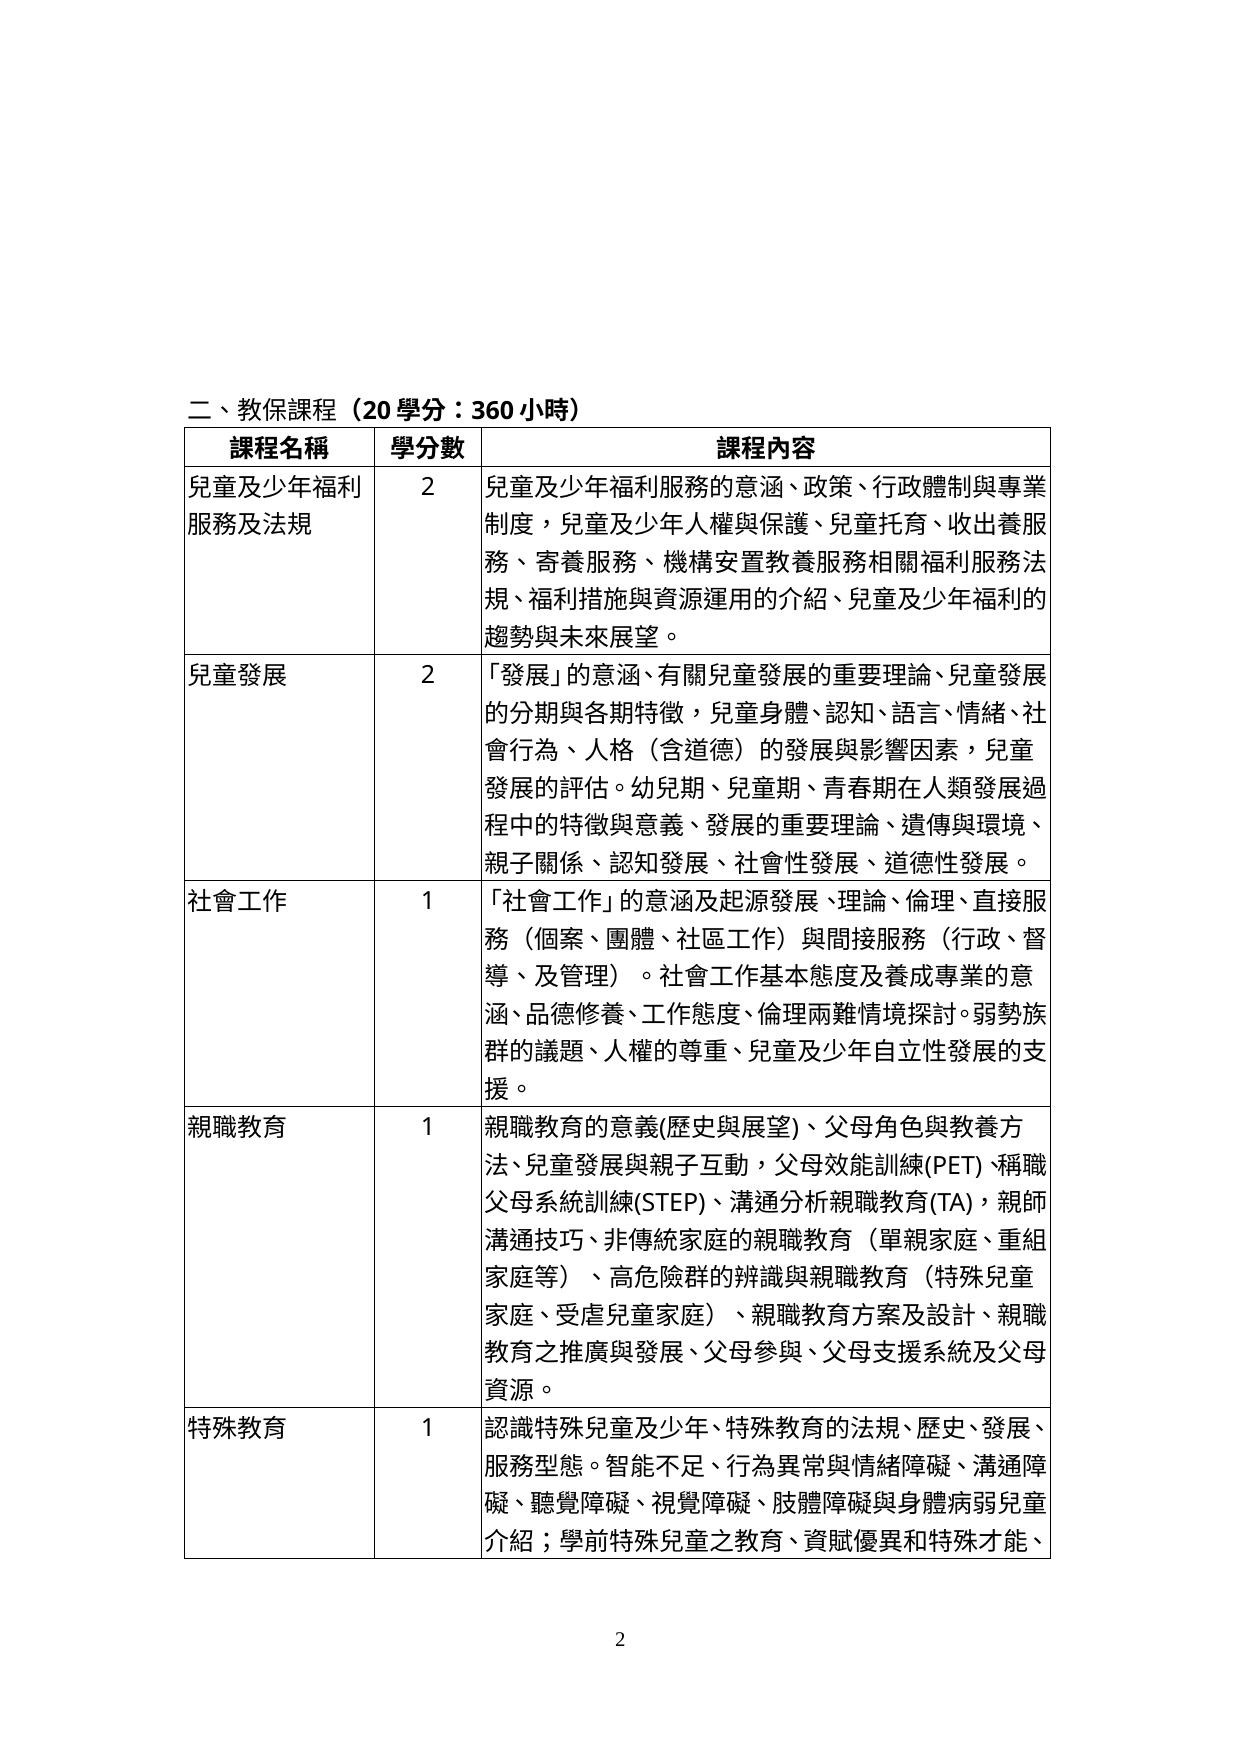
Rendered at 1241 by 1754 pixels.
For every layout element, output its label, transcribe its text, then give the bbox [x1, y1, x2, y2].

table_cell 親職教育的意義(歷史與展望)、父母角色與教養方法、兒童發展與親子互動，父母效能訓練(PET)、稱職父母系統訓練(STEP)、溝通分析親職教育(TA)，親師溝通技巧、非傳統家庭的親職教育（單親家庭、重組家庭等）、高危險群的辨識與親職教育（特殊兒童家庭、受虐兒童家庭）、親職教育方案及設計、親職教育之推廣與發展、父母參與、父母支援系統及父母資源。 [482, 1107, 1050, 1407]
table_cell 社會工作 [185, 881, 374, 1106]
table_cell 兒童發展 [185, 655, 374, 880]
table_cell 兒童及少年福利服務及法規 [185, 467, 374, 654]
table_cell 認識特殊兒童及少年、特殊教育的法規、歷史、發展、服務型態。智能不足、行為異常與情緒障礙、溝通障礙、聽覺障礙、視覺障礙、肢體障礙與身體病弱兒童介紹；學前特殊兒童之教育、資賦優異和特殊才能、 [482, 1408, 1050, 1558]
text 二、教保課程（20學分：360小時） [187, 389, 1053, 427]
table_cell 2 [375, 655, 481, 880]
table_cell 兒童及少年福利服務的意涵、政策、行政體制與專業制度，兒童及少年人權與保護、兒童托育、收出養服務、寄養服務、機構安置教養服務相關福利服務法規、福利措施與資源運用的介紹、兒童及少年福利的趨勢與未來展望。 [482, 467, 1050, 654]
table_cell 特殊教育 [185, 1408, 374, 1558]
table_header 課程內容 [482, 428, 1050, 466]
table_cell 1 [375, 881, 481, 1106]
table_cell 1 [375, 1408, 481, 1558]
table_header 學分數 [375, 428, 481, 466]
table_cell 1 [375, 1107, 481, 1407]
table_header 課程名稱 [185, 428, 374, 466]
table_cell 「社會工作」的意涵及起源發展、理論、倫理、直接服務（個案、團體、社區工作）與間接服務（行政、督導、及管理）。社會工作基本態度及養成專業的意涵、品德修養、工作態度、倫理兩難情境探討。弱勢族群的議題、人權的尊重、兒童及少年自立性發展的支援。 [482, 881, 1050, 1106]
table_cell 親職教育 [185, 1107, 374, 1407]
table_cell 2 [375, 467, 481, 654]
table_cell 「發展」的意涵、有關兒童發展的重要理論、兒童發展的分期與各期特徵，兒童身體、認知、語言、情緒、社會行為、人格（含道德）的發展與影響因素，兒童發展的評估。幼兒期、兒童期、青春期在人類發展過程中的特徵與意義、發展的重要理論、遺傳與環境、親子關係、認知發展、社會性發展、道德性發展。 [482, 655, 1050, 880]
